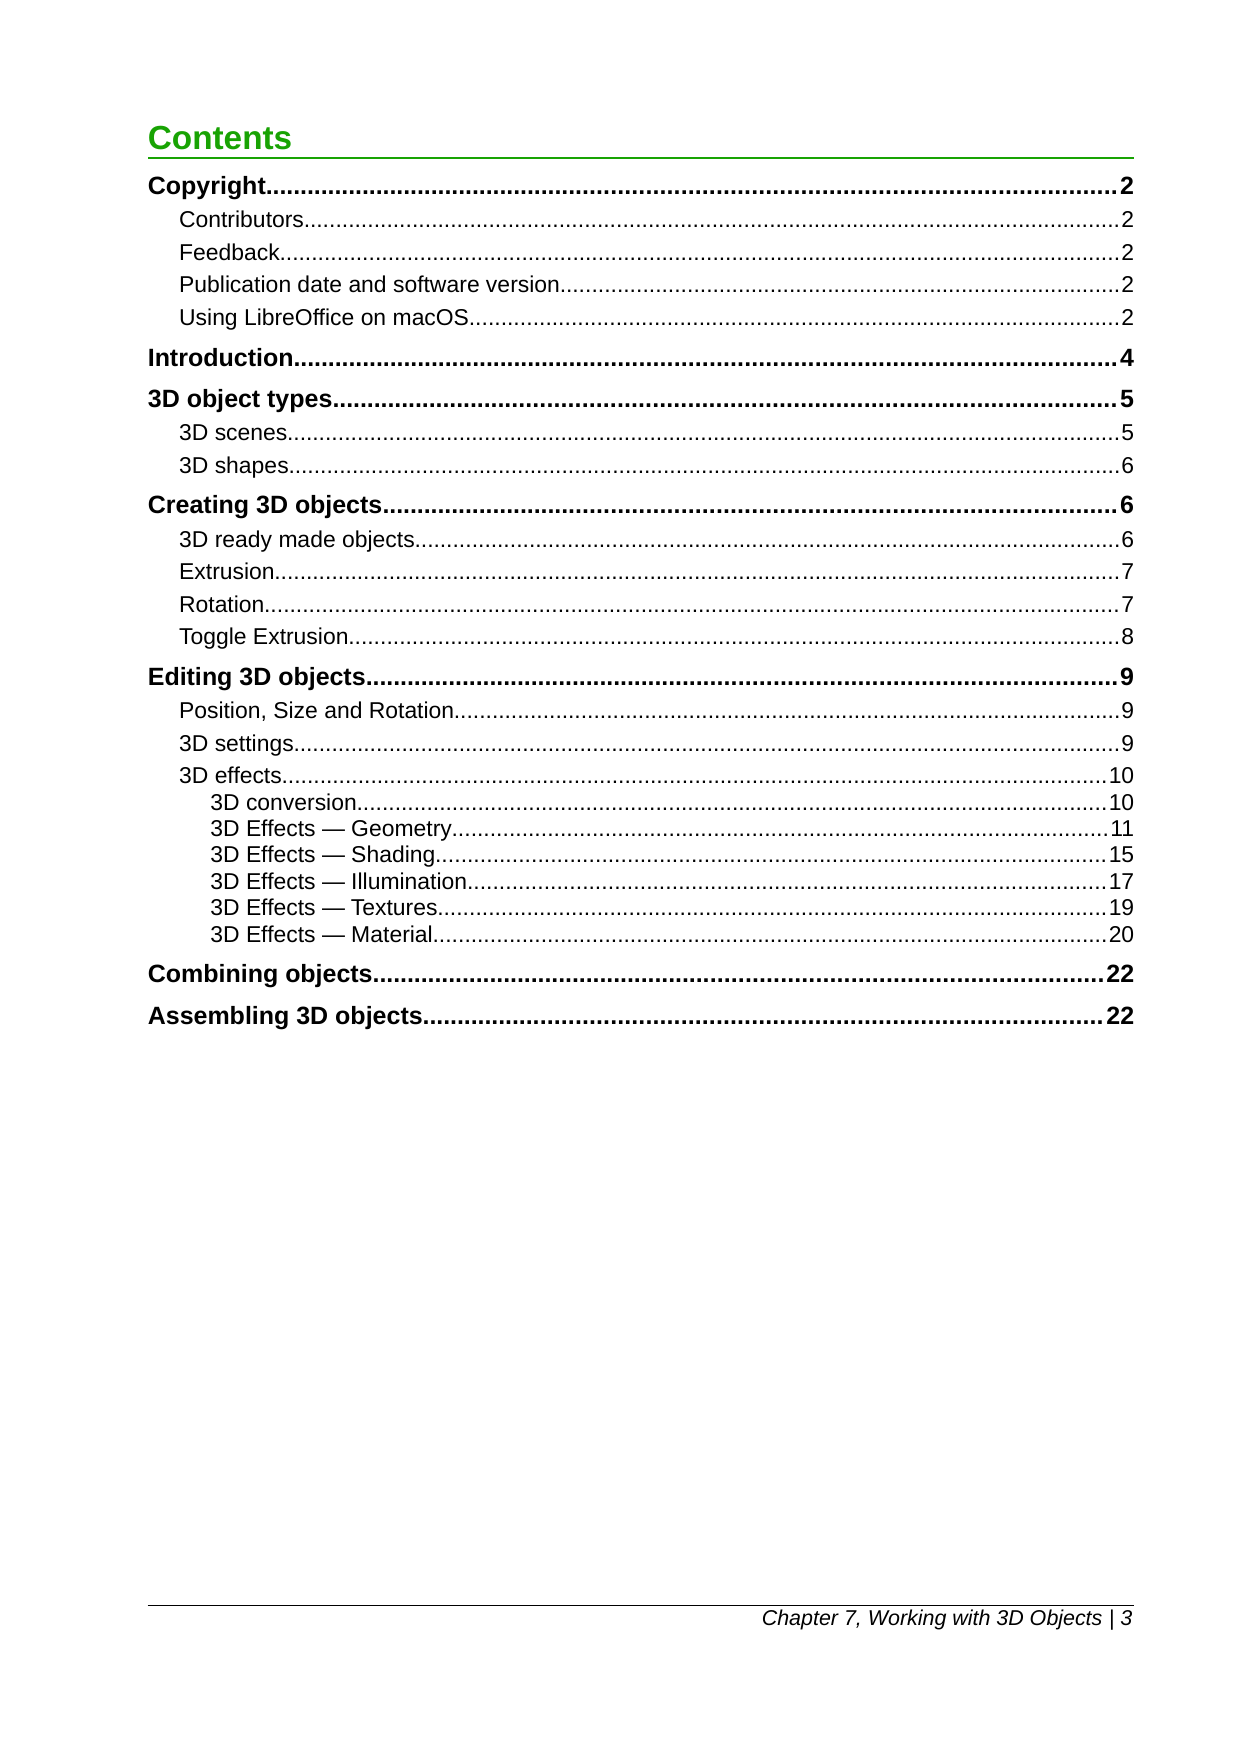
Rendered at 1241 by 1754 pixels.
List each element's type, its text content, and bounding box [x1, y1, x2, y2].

text 3D settings 9 [179, 730, 1134, 756]
text Creating 3D objects 6 [148, 491, 1134, 519]
text 3D conversion 10 [210, 789, 1134, 815]
text Feedback 2 [179, 239, 1134, 265]
text Contributors 2 [179, 206, 1134, 232]
text 3D Effects — Geometry 11 [210, 815, 1134, 841]
text Using LibreOffice on macOS 2 [179, 304, 1134, 330]
text Combining objects 22 [148, 959, 1134, 988]
text Extrusion 7 [179, 558, 1134, 584]
text 3D ready made objects 6 [179, 526, 1134, 552]
text Editing 3D objects 9 [148, 662, 1134, 691]
text 3D Effects — Illumination 17 [210, 868, 1134, 894]
text 3D object types 5 [148, 384, 1134, 413]
text 3D scenes 5 [179, 419, 1134, 445]
text Publication date and software version 2 [179, 271, 1134, 298]
text 3D effects 10 [179, 762, 1134, 789]
text Rotation 7 [179, 591, 1134, 617]
text 3D Effects — Shading 15 [210, 841, 1134, 868]
text 3D Effects — Material 20 [210, 921, 1134, 947]
text Position, Size and Rotation 9 [179, 697, 1134, 723]
text Assembling 3D objects 22 [148, 1001, 1134, 1029]
text Introduction 4 [148, 343, 1134, 372]
text Toggle Extrusion 8 [179, 623, 1134, 650]
subtitle Contents [148, 118, 1134, 157]
text 3D Effects — Textures 19 [210, 894, 1134, 921]
text 3D shapes 6 [179, 452, 1134, 478]
text Copyright 2 [148, 171, 1134, 200]
